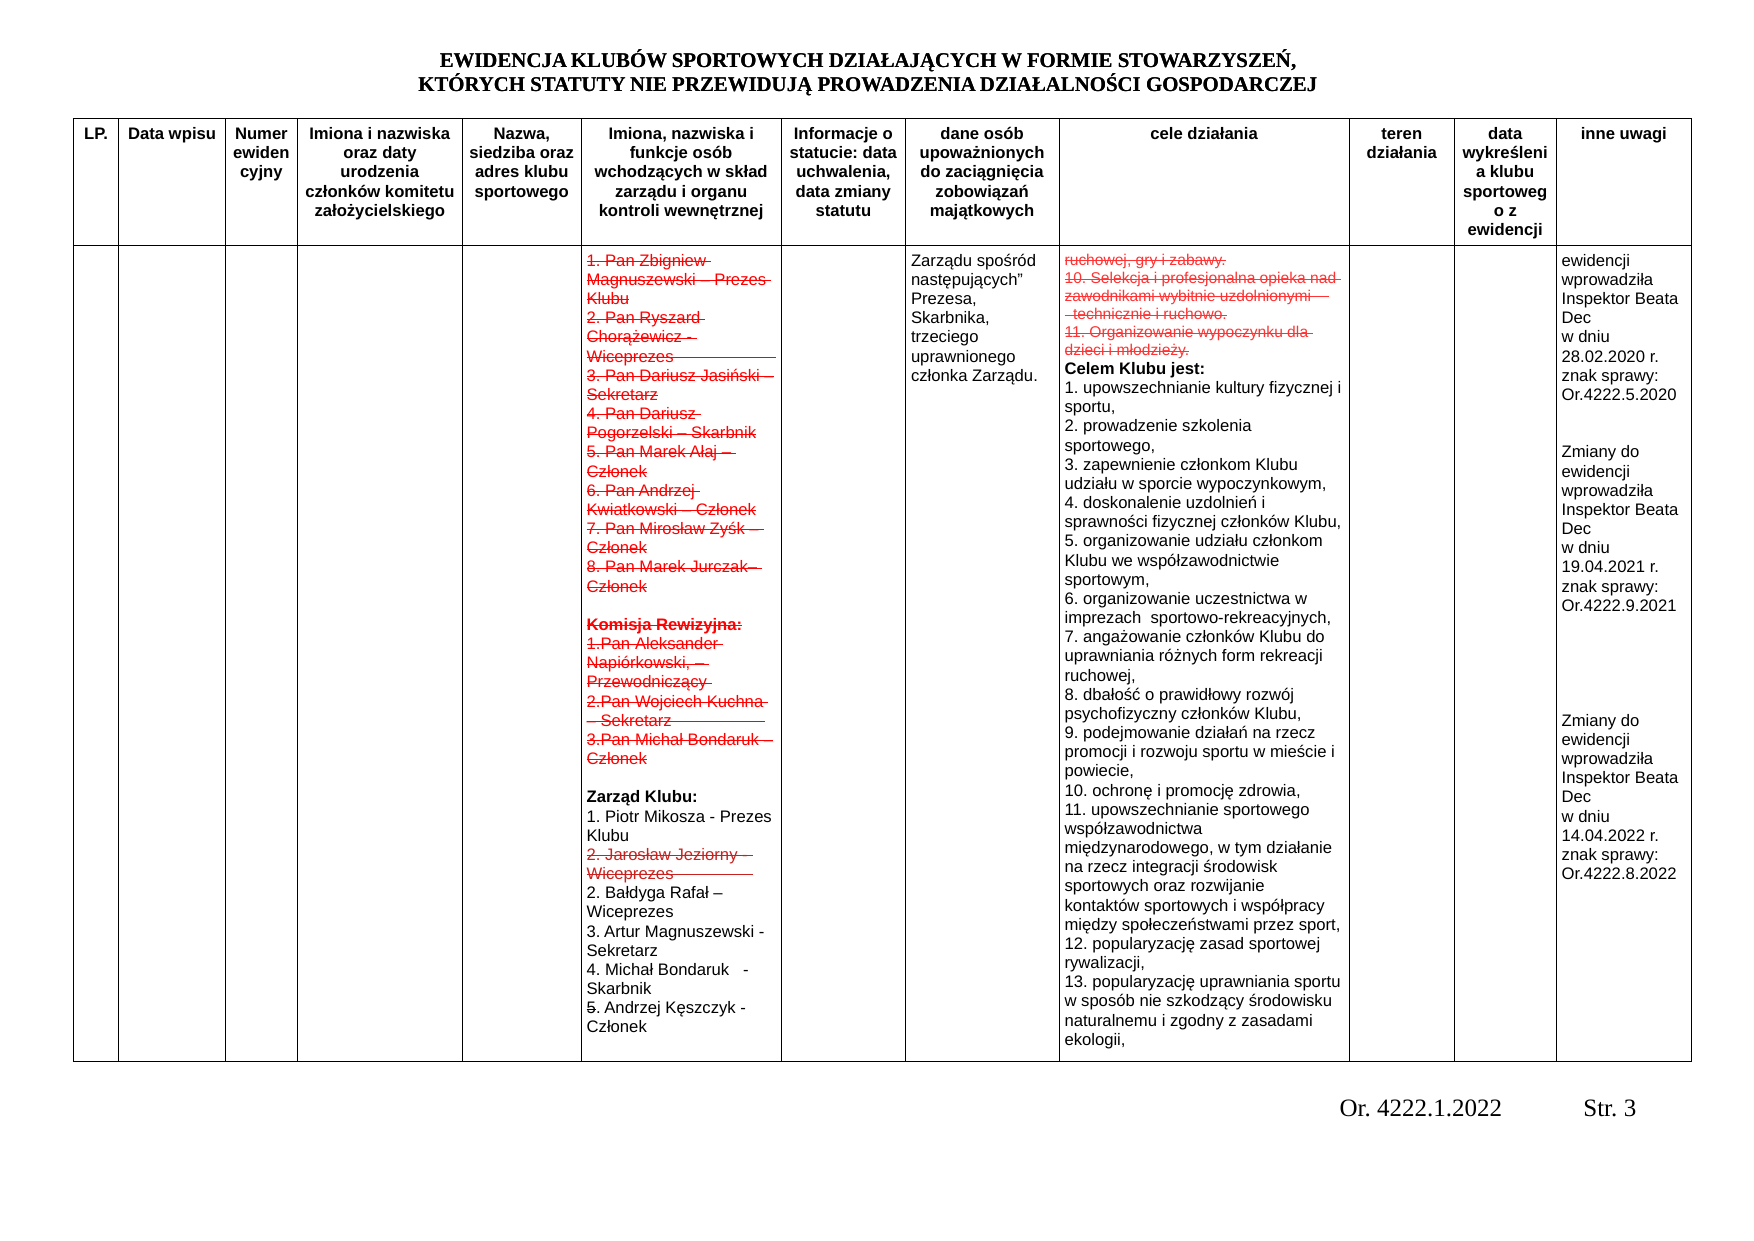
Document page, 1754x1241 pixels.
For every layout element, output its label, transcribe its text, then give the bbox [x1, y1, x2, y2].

table_cell [298, 246, 462, 1061]
table_cell [1455, 246, 1556, 1061]
table_header cele działania [1060, 119, 1349, 245]
table_header data wykreślenia klubu sportowego z ewidencji [1455, 119, 1556, 245]
table_header inne uwagi [1557, 119, 1691, 245]
table_cell [119, 246, 225, 1061]
table_header Nazwa, siedziba oraz adres klubu sportowego [463, 119, 581, 245]
table_header Imiona i nazwiska oraz daty urodzenia członków komitetu założycielskiego [298, 119, 462, 245]
table_header Numer ewidencyjny [226, 119, 297, 245]
table_cell [463, 246, 581, 1061]
table_cell 1. Pan Zbigniew Magnuszewski – Prezes Klubu 2. Pan Ryszard Chorążewicz - Wiceprezes 3. Pan Dariusz Jasiński – Sekretarz 4. Pan Dariusz Pogorzelski – Skarbnik 5. Pan Marek Ałaj – Członek 6. Pan Andrzej Kwiatkowski – Członek 7. Pan Mirosław Zyśk – Członek 8. Pan Marek Jurczak– Członek Komisja Rewizyjna: 1.Pan Aleksander Napiórkowski, – Przewodniczący 2.Pan Wojciech Kuchna – Sekretarz 3.Pan Michał Bondaruk – Członek Zarząd Klubu: 1. Piotr Mikosza - Prezes Klubu 2. Jarosław Jeziorny - Wiceprezes 2. Bałdyga Rafał – Wiceprezes 3. Artur Magnuszewski - Sekretarz 4. Michał Bondaruk -Skarbnik 5. Andrzej Kęszczyk - Członek [582, 246, 781, 1061]
table_cell [74, 246, 118, 1061]
table_cell ewidencji wprowadziła Inspektor Beata Dec w dniu 28.02.2020 r. znak sprawy: Or.4222.5.2020 Zmiany do ewidencji wprowadziła Inspektor Beata Dec w dniu 19.04.2021 r. znak sprawy: Or.4222.9.2021 Zmiany do ewidencji wprowadziła Inspektor Beata Dec w dniu 14.04.2022 r. znak sprawy: Or.4222.8.2022 [1557, 246, 1691, 1061]
table_header teren działania [1350, 119, 1454, 245]
table_cell [226, 246, 297, 1061]
table_header Informacje o statucie: data uchwalenia, data zmiany statutu [782, 119, 905, 245]
table_cell [1350, 246, 1454, 1061]
table_cell [782, 246, 905, 1061]
table_header LP. [74, 119, 118, 245]
table_header Data wpisu [119, 119, 225, 245]
table_header Imiona, nazwiska i funkcje osób wchodzących w skład zarządu i organu kontroli wewnętrznej [582, 119, 781, 245]
table_cell Zarządu spośród następujących” Prezesa, Skarbnika, trzeciego uprawnionego członka Zarządu. [906, 246, 1059, 1061]
table_header dane osób upoważnionych do zaciągnięcia zobowiązań majątkowych [906, 119, 1059, 245]
table_cell ruchowej, gry i zabawy. 10. Selekcja i profesjonalna opieka nad zawodnikami wybitnie uzdolnionymi technicznie i ruchowo. 11. Organizowanie wypoczynku dla dzieci i młodzieży. Celem Klubu jest: 1. upowszechnianie kultury fizycznej i sportu, 2. prowadzenie szkolenia sportowego, 3. zapewnienie członkom Klubu udziału w sporcie wypoczynkowym, 4. doskonalenie uzdolnień i sprawności fizycznej członków Klubu, 5. organizowanie udziału członkom Klubu we współzawodnictwie sportowym, 6. organizowanie uczestnictwa w imprezach sportowo-rekreacyjnych, 7. angażowanie członków Klubu do uprawniania różnych form rekreacji ruchowej, 8. dbałość o prawidłowy rozwój psychofizyczny członków Klubu, 9. podejmowanie działań na rzecz promocji i rozwoju sportu w mieście i powiecie, 10. ochronę i promocję zdrowia, 11. upowszechnianie sportowego współzawodnictwa międzynarodowego, w tym działanie na rzecz integracji środowisk sportowych oraz rozwijanie kontaktów sportowych i współpracy między społeczeństwami przez sport, 12. popularyzację zasad sportowej rywalizacji, 13. popularyzację uprawniania sportu w sposób nie szkodzący środowisku naturalnemu i zgodny z zasadami ekologii, [1060, 246, 1349, 1061]
